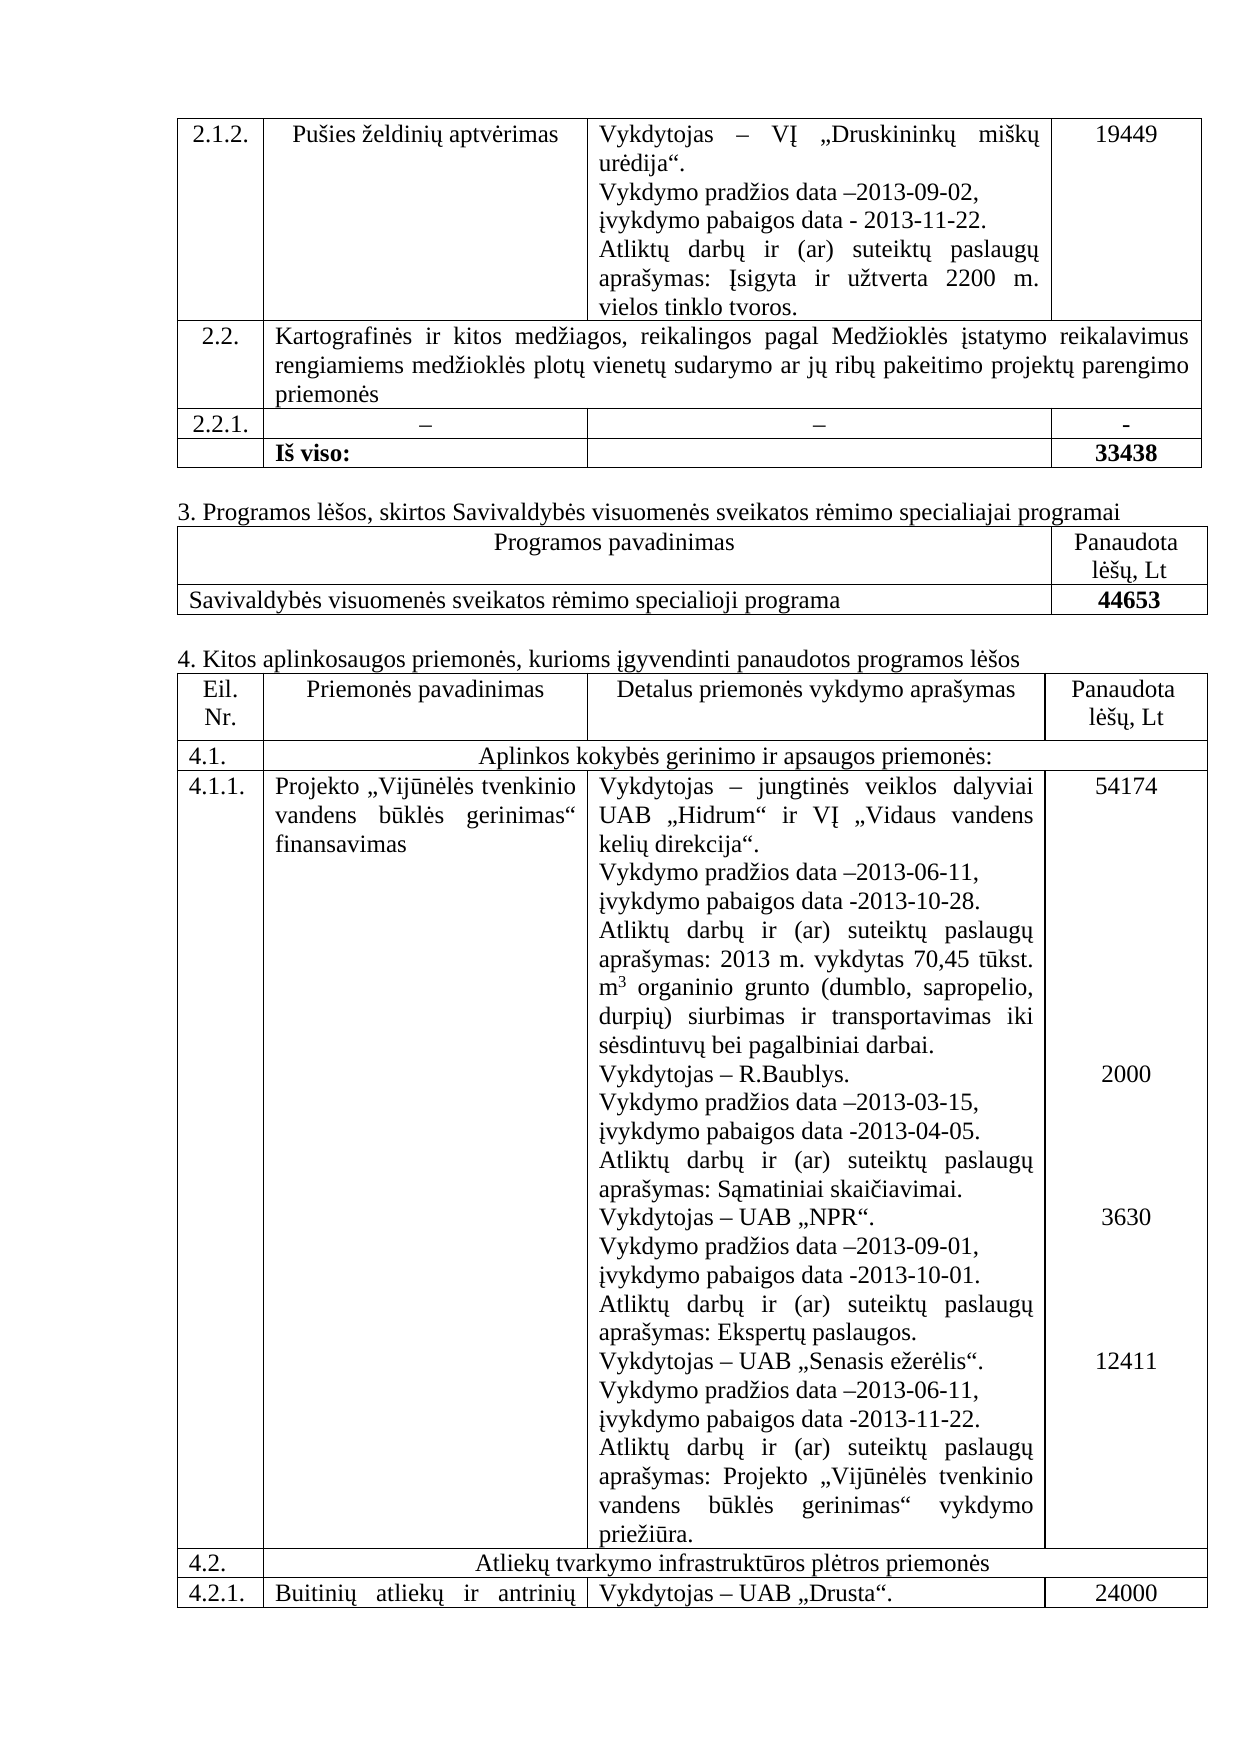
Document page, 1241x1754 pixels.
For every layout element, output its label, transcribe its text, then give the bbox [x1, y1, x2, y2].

table_cell 4.2.1. [178, 1578, 263, 1607]
table_header Eil. Nr. [178, 674, 263, 740]
table_cell Savivaldybės visuomenės sveikatos rėmimo specialioji programa [178, 585, 1051, 614]
table_cell 4.2. [178, 1549, 263, 1577]
table_cell 2.1.2. [178, 119, 263, 320]
table_cell [588, 439, 1051, 467]
table_header Programos pavadinimas [178, 527, 1051, 584]
table_cell Projekto „Vijūnėlės tvenkinio vandens būklės gerinimas“ finansavimas [264, 771, 587, 1547]
text 4. Kitos aplinkosaugos priemonės, kurioms įgyvendinti panaudotos programos lėšos [177, 644, 1152, 673]
table_cell Vykdytojas – jungtinės veiklos dalyviai UAB „Hidrum“ ir VĮ „Vidaus vandens kelių direkcija“. Vykdymo pradžios data –2013-06-11, įvykdymo pabaigos data -2013-10-28. Atliktų darbų ir (ar) suteiktų paslaugų aprašymas: 2013 m. vykdytas 70,45 tūkst. m3 organinio grunto (dumblo, sapropelio, durpių) siurbimas ir transportavimas iki sėsdintuvų bei pagalbiniai darbai. Vykdytojas – R.Baublys. Vykdymo pradžios data –2013-03-15, įvykdymo pabaigos data -2013-04-05. Atliktų darbų ir (ar) suteiktų paslaugų aprašymas: Sąmatiniai skaičiavimai. Vykdytojas – UAB „NPR“. Vykdymo pradžios data –2013-09-01, įvykdymo pabaigos data -2013-10-01. Atliktų darbų ir (ar) suteiktų paslaugų aprašymas: Ekspertų paslaugos. Vykdytojas – UAB „Senasis ežerėlis“. Vykdymo pradžios data –2013-06-11, įvykdymo pabaigos data -2013-11-22. Atliktų darbų ir (ar) suteiktų paslaugų aprašymas: Projekto „Vijūnėlės tvenkinio vandens būklės gerinimas“ vykdymo priežiūra. [588, 771, 1044, 1547]
table_cell Kartografinės ir kitos medžiagos, reikalingos pagal Medžioklės įstatymo reikalavimus rengiamiems medžioklės plotų vienetų sudarymo ar jų ribų pakeitimo projektų parengimo priemonės [264, 321, 1201, 408]
text 3. Programos lėšos, skirtos Savivaldybės visuomenės sveikatos rėmimo specialiajai programai [177, 497, 1152, 526]
table_cell 44653 [1052, 585, 1207, 614]
table_cell – [264, 409, 587, 437]
table_header Panaudota lėšų, Lt [1046, 674, 1207, 740]
table_cell Pušies želdinių aptvėrimas [264, 119, 587, 320]
table_cell Vykdytojas – UAB „Drusta“. [588, 1578, 1044, 1607]
table_cell Vykdytojas – VĮ „Druskininkų miškų urėdija“. Vykdymo pradžios data –2013-09-02, įvykdymo pabaigos data - 2013-11-22. Atliktų darbų ir (ar) suteiktų paslaugų aprašymas: Įsigyta ir užtverta 2200 m. vielos tinklo tvoros. [588, 119, 1051, 320]
table_cell 24000 [1046, 1578, 1207, 1607]
table_cell 2.2.1. [178, 409, 263, 437]
table_cell 19449 [1052, 119, 1201, 320]
table_cell Atliekų tvarkymo infrastruktūros plėtros priemonės [264, 1549, 1207, 1577]
table_header Panaudota lėšų, Lt [1052, 527, 1207, 584]
table_cell [178, 439, 263, 467]
table_cell 54174 2000 3630 12411 [1046, 771, 1207, 1547]
table_cell Aplinkos kokybės gerinimo ir apsaugos priemonės: [264, 741, 1207, 770]
table_cell 33438 [1052, 439, 1201, 467]
table_cell - [1052, 409, 1201, 437]
table_cell Iš viso: [264, 439, 587, 467]
table_cell 4.1.1. [178, 771, 263, 1547]
table_header Detalus priemonės vykdymo aprašymas [588, 674, 1044, 740]
table_cell 2.2. [178, 321, 263, 408]
table_header Priemonės pavadinimas [264, 674, 587, 740]
table_cell – [588, 409, 1051, 437]
table_cell Buitinių atliekų ir antrinių [264, 1578, 587, 1607]
table_cell 4.1. [178, 741, 263, 770]
